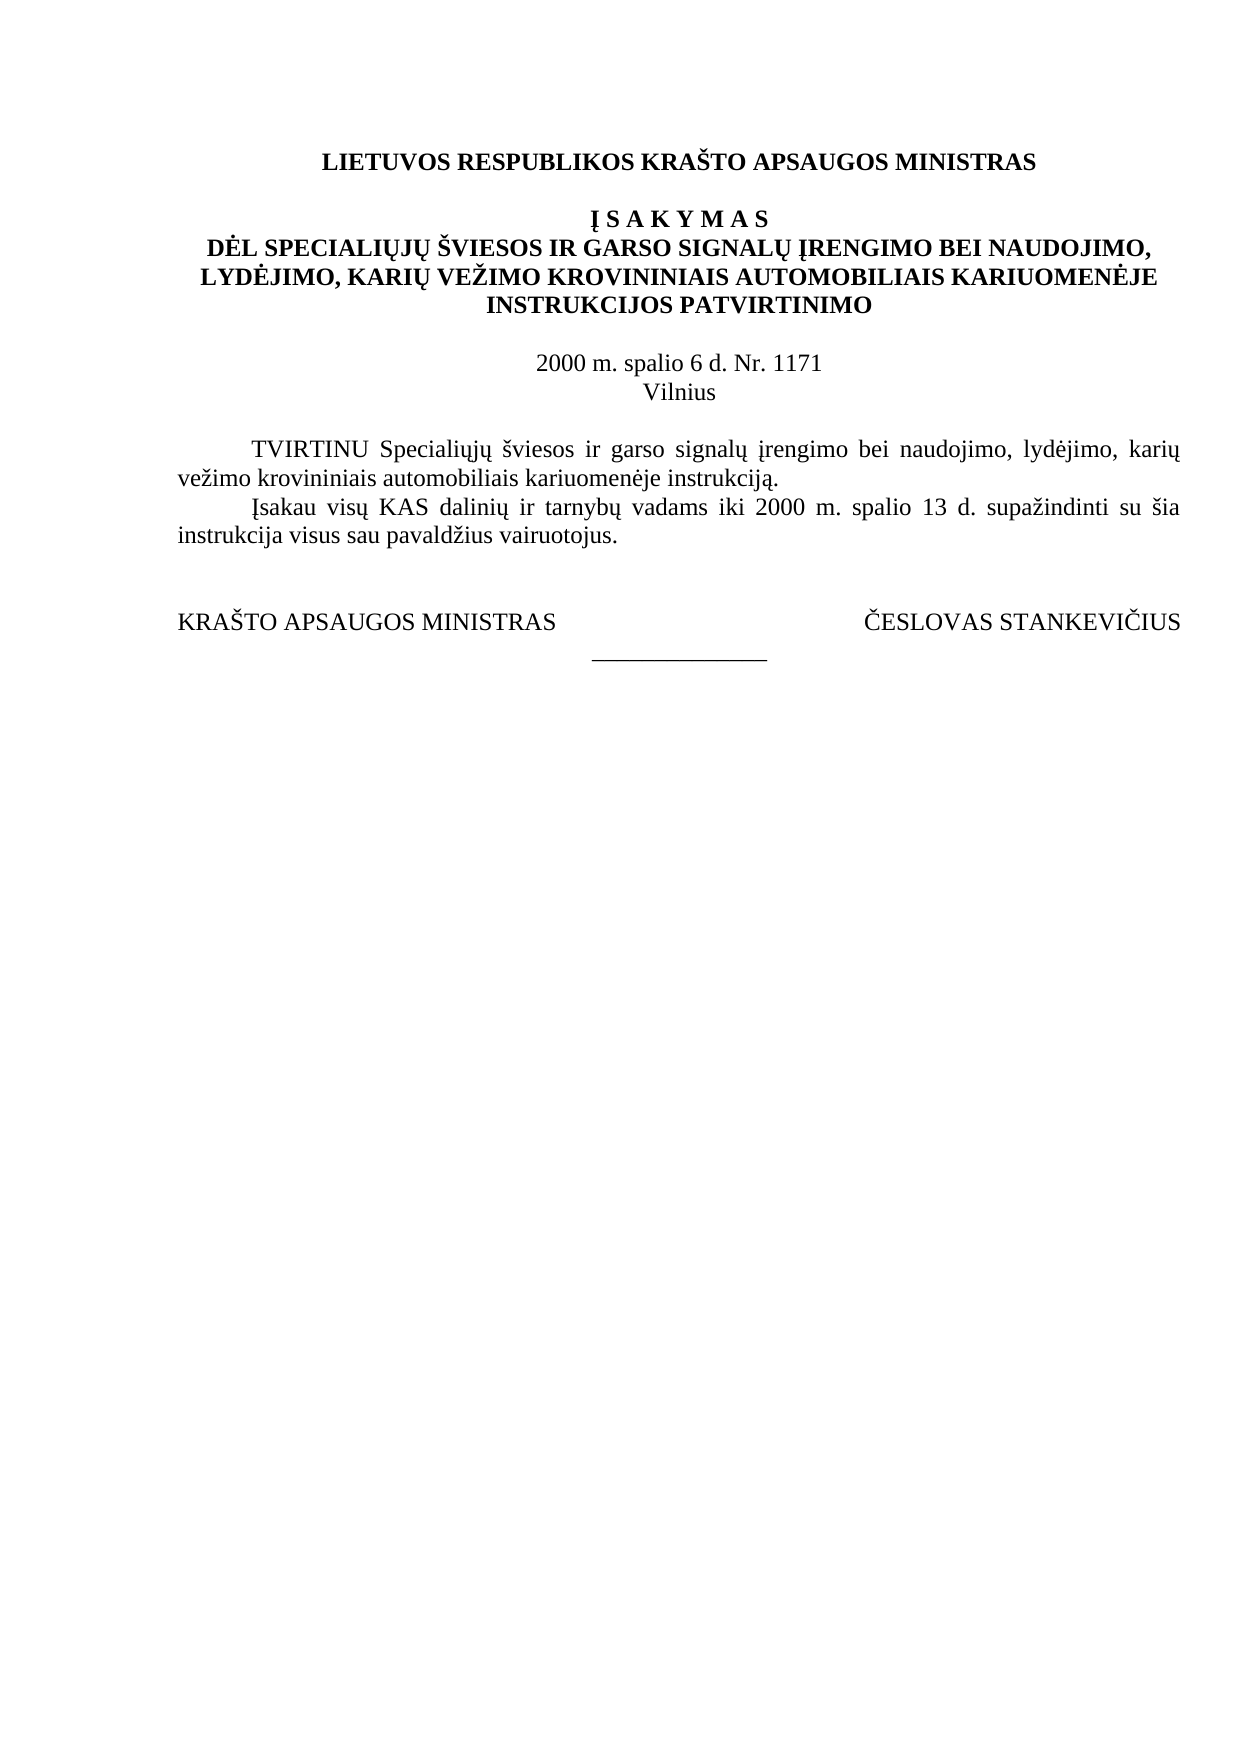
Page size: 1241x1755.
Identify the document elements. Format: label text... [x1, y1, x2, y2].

text KRAŠTO APSAUGOS MINISTRAS ČESLOVAS STANKEVIČIUS [177, 607, 1181, 636]
text Vilnius [177, 377, 1181, 406]
text Įsakau visų KAS dalinių ir tarnybų vadams iki 2000 m. spalio 13 d. supažindinti su šia instrukcija visus sau pavaldžius vairuotojus. [177, 492, 1181, 549]
text ______________ [177, 636, 1181, 664]
text LIETUVOS RESPUBLIKOS KRAŠTO APSAUGOS MINISTRAS [177, 147, 1181, 176]
text 2000 m. spalio 6 d. Nr. 1171 [177, 348, 1181, 377]
text TVIRTINU Specialiųjų šviesos ir garso signalų įrengimo bei naudojimo, lydėjimo, karių vežimo krovininiais automobiliais kariuomenėje instrukciją. [177, 434, 1181, 492]
text Į S A K Y M A S [177, 204, 1181, 233]
text DĖL SPECIALIŲJŲ ŠVIESOS IR GARSO SIGNALŲ ĮRENGIMO BEI NAUDOJIMO, LYDĖJIMO, KARIŲ VEŽIMO KROVININIAIS AUTOMOBILIAIS KARIUOMENĖJE INSTRUKCIJOS PATVIRTINIMO [177, 233, 1181, 319]
